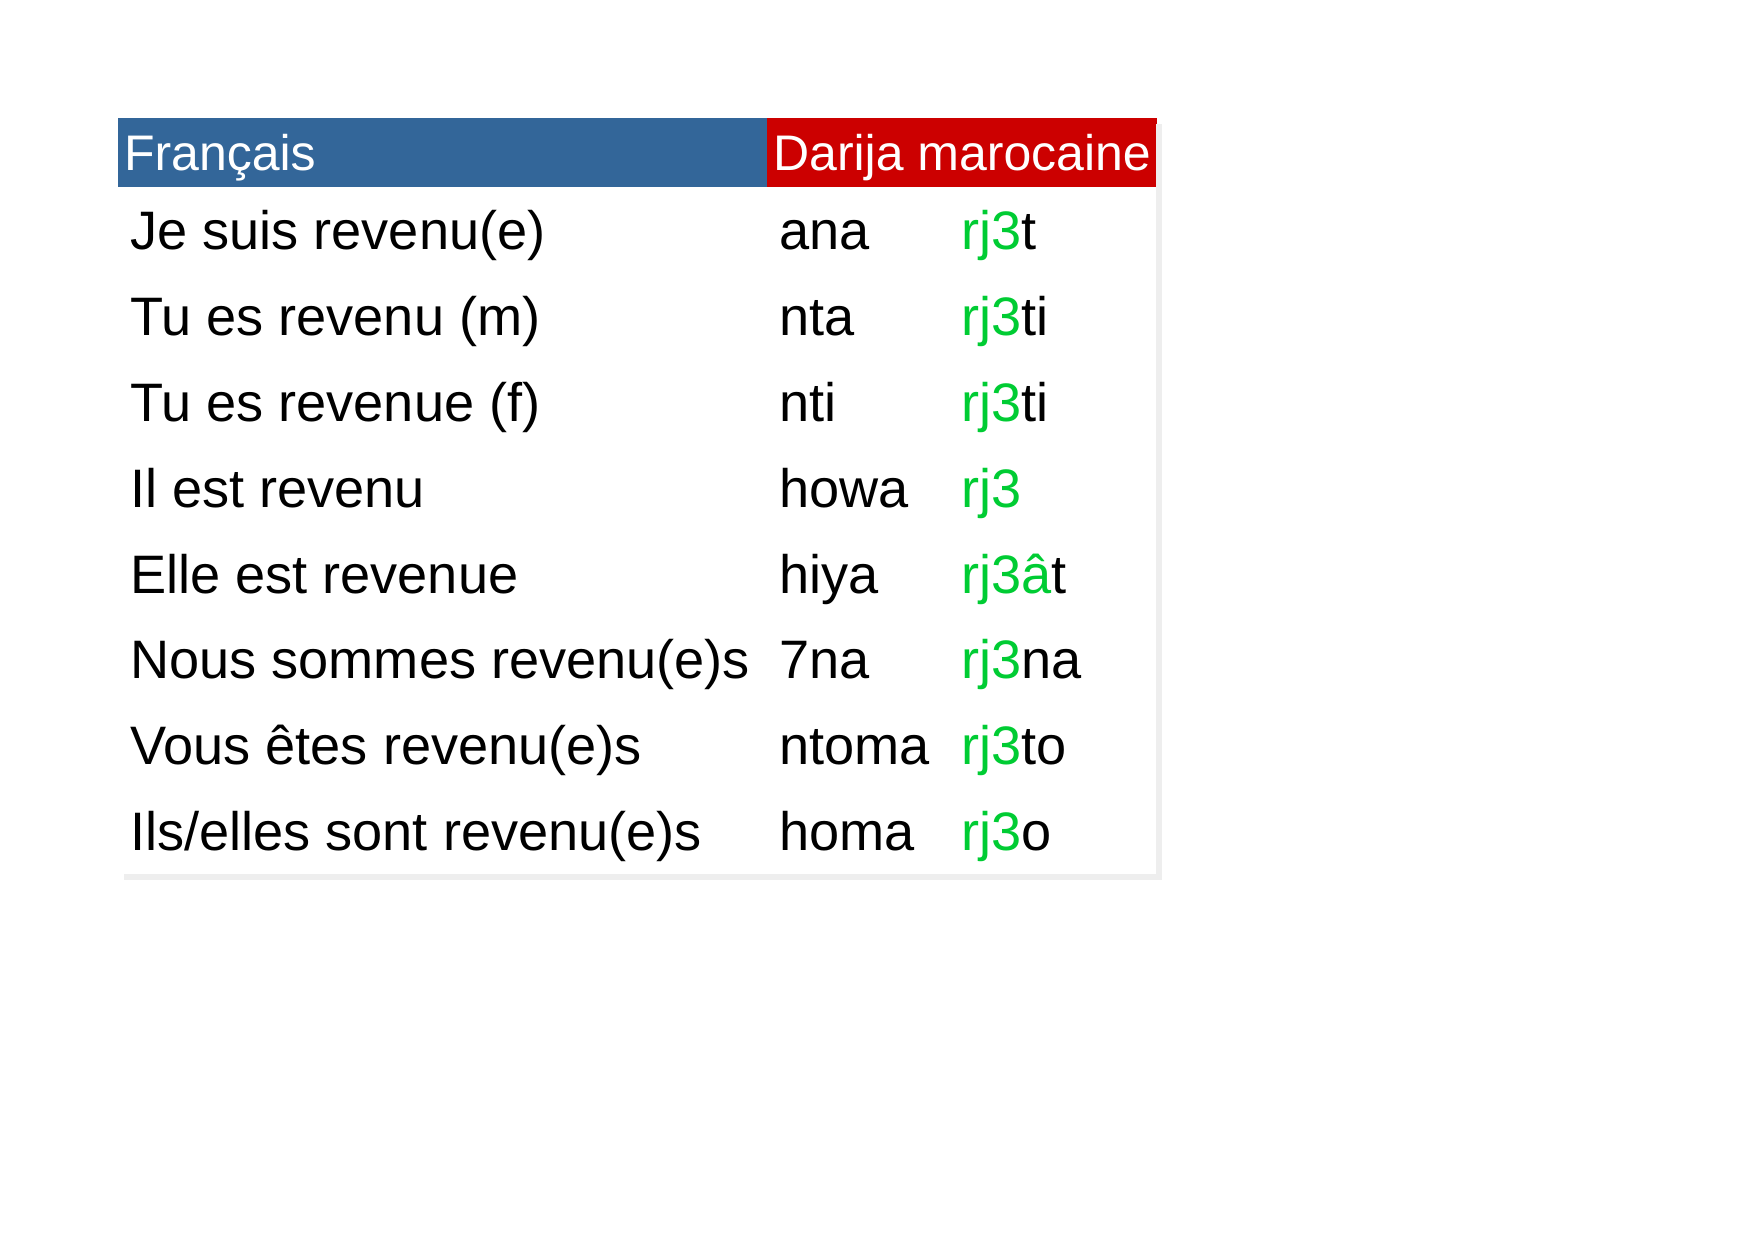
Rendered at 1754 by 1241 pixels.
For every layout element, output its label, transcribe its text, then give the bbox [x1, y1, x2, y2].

table_cell Tu es revenu (m) [118, 273, 767, 359]
table_cell ntoma [767, 702, 949, 788]
table_cell howa [767, 445, 949, 530]
table_cell ana [767, 187, 949, 273]
table_cell rj3ti [950, 359, 1156, 444]
table_cell Ils/elles sont revenu(e)s [118, 788, 767, 874]
table_cell hiya [767, 530, 949, 616]
table_cell rj3ât [950, 530, 1156, 616]
table_cell rj3ti [950, 273, 1156, 359]
table_cell rj3t [950, 187, 1156, 273]
table_cell rj3 [950, 445, 1156, 530]
table_cell rj3o [950, 788, 1156, 874]
table_cell Tu es revenue (f) [118, 359, 767, 444]
table_header Darija marocaine [767, 118, 1157, 187]
table_cell Elle est revenue [118, 530, 767, 616]
table_cell nta [767, 273, 949, 359]
table_cell rj3na [950, 616, 1156, 702]
table_cell homa [767, 788, 949, 874]
table_cell rj3to [950, 702, 1156, 788]
table_cell Il est revenu [118, 445, 767, 530]
table_header Français [118, 118, 767, 187]
table_cell nti [767, 359, 949, 444]
table_cell Vous êtes revenu(e)s [118, 702, 767, 788]
table_cell Nous sommes revenu(e)s [118, 616, 767, 702]
table_cell 7na [767, 616, 949, 702]
table_cell Je suis revenu(e) [118, 187, 767, 273]
